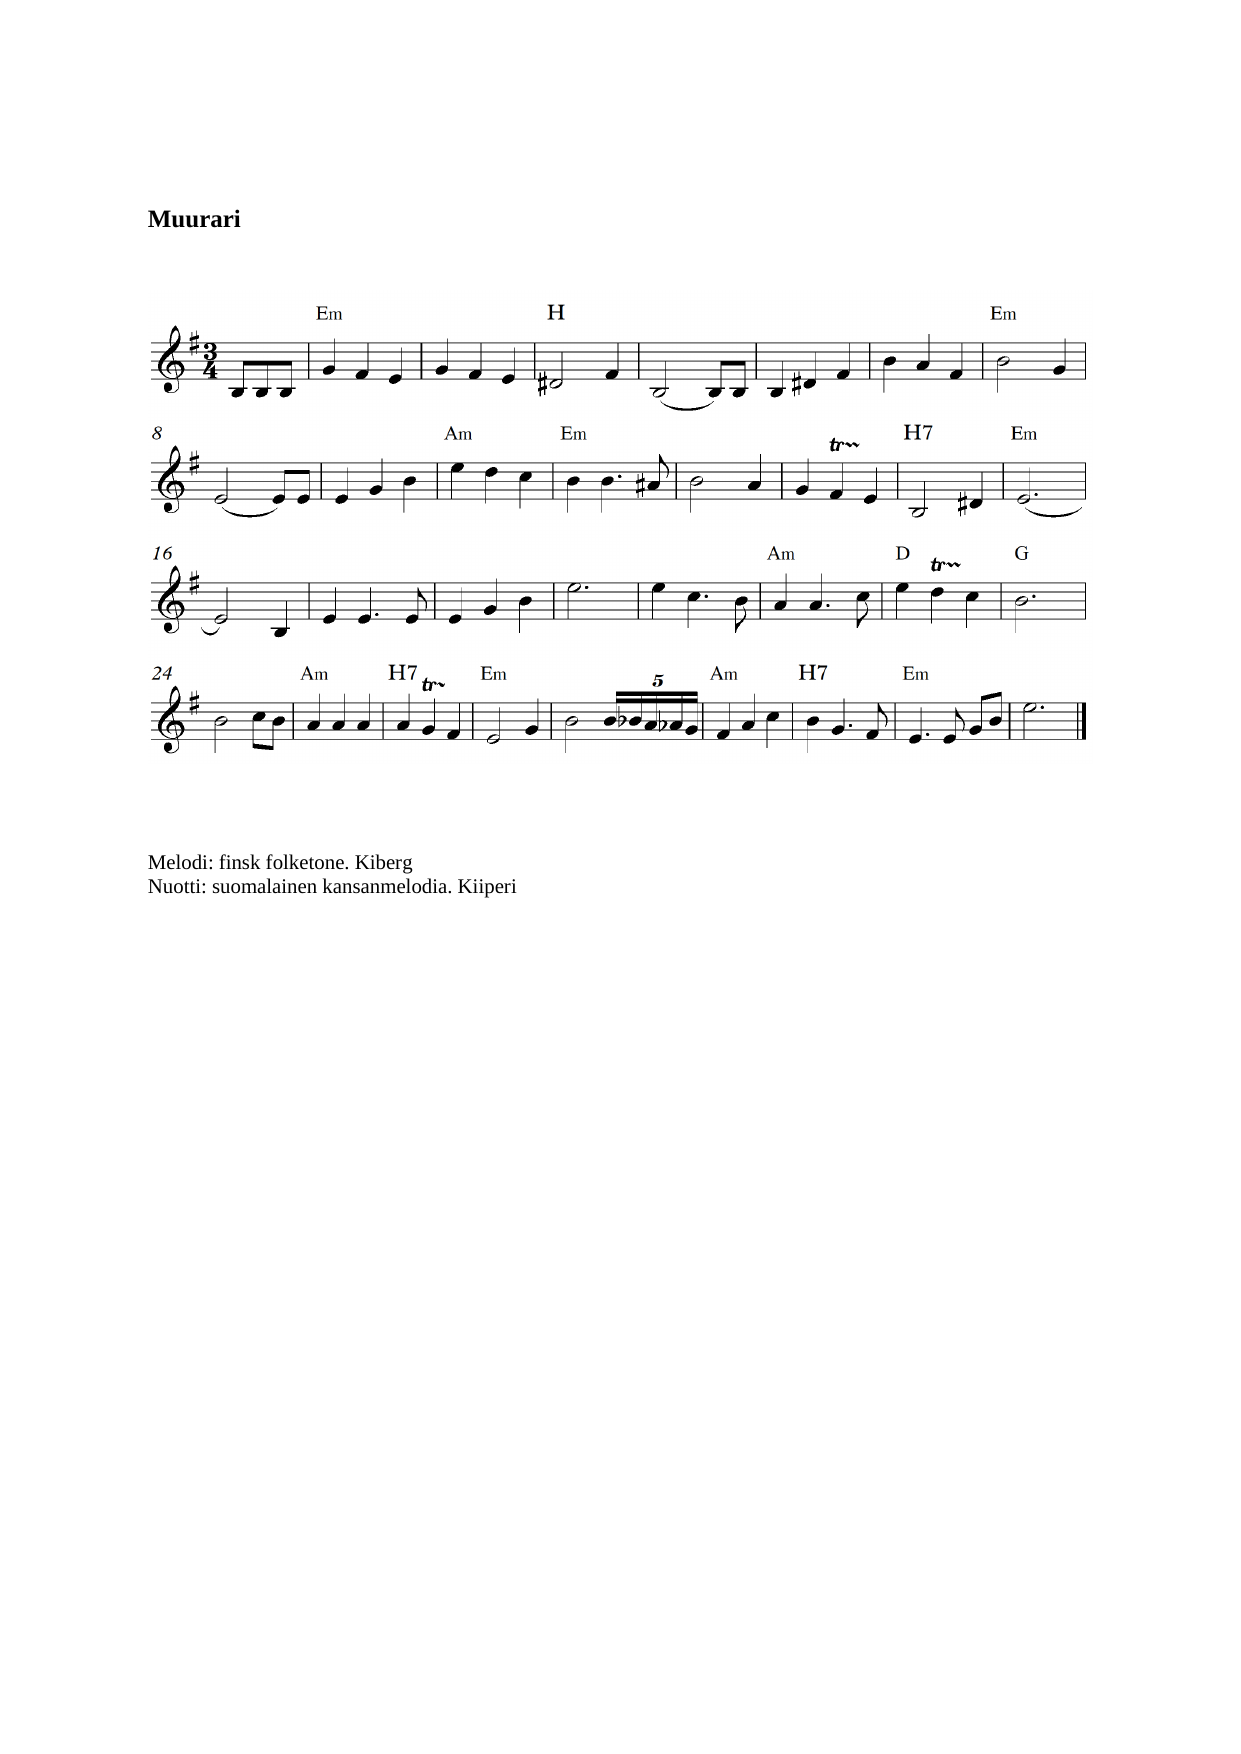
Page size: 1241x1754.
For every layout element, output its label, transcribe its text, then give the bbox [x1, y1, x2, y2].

picture [147, 290, 1093, 764]
subtitle Muurari [148, 204, 1093, 233]
text Nuotti: suomalainen kansanmelodia. Kiiperi [148, 874, 1093, 898]
subtitle Melodi: finsk folketone. Kiberg [148, 850, 1093, 874]
